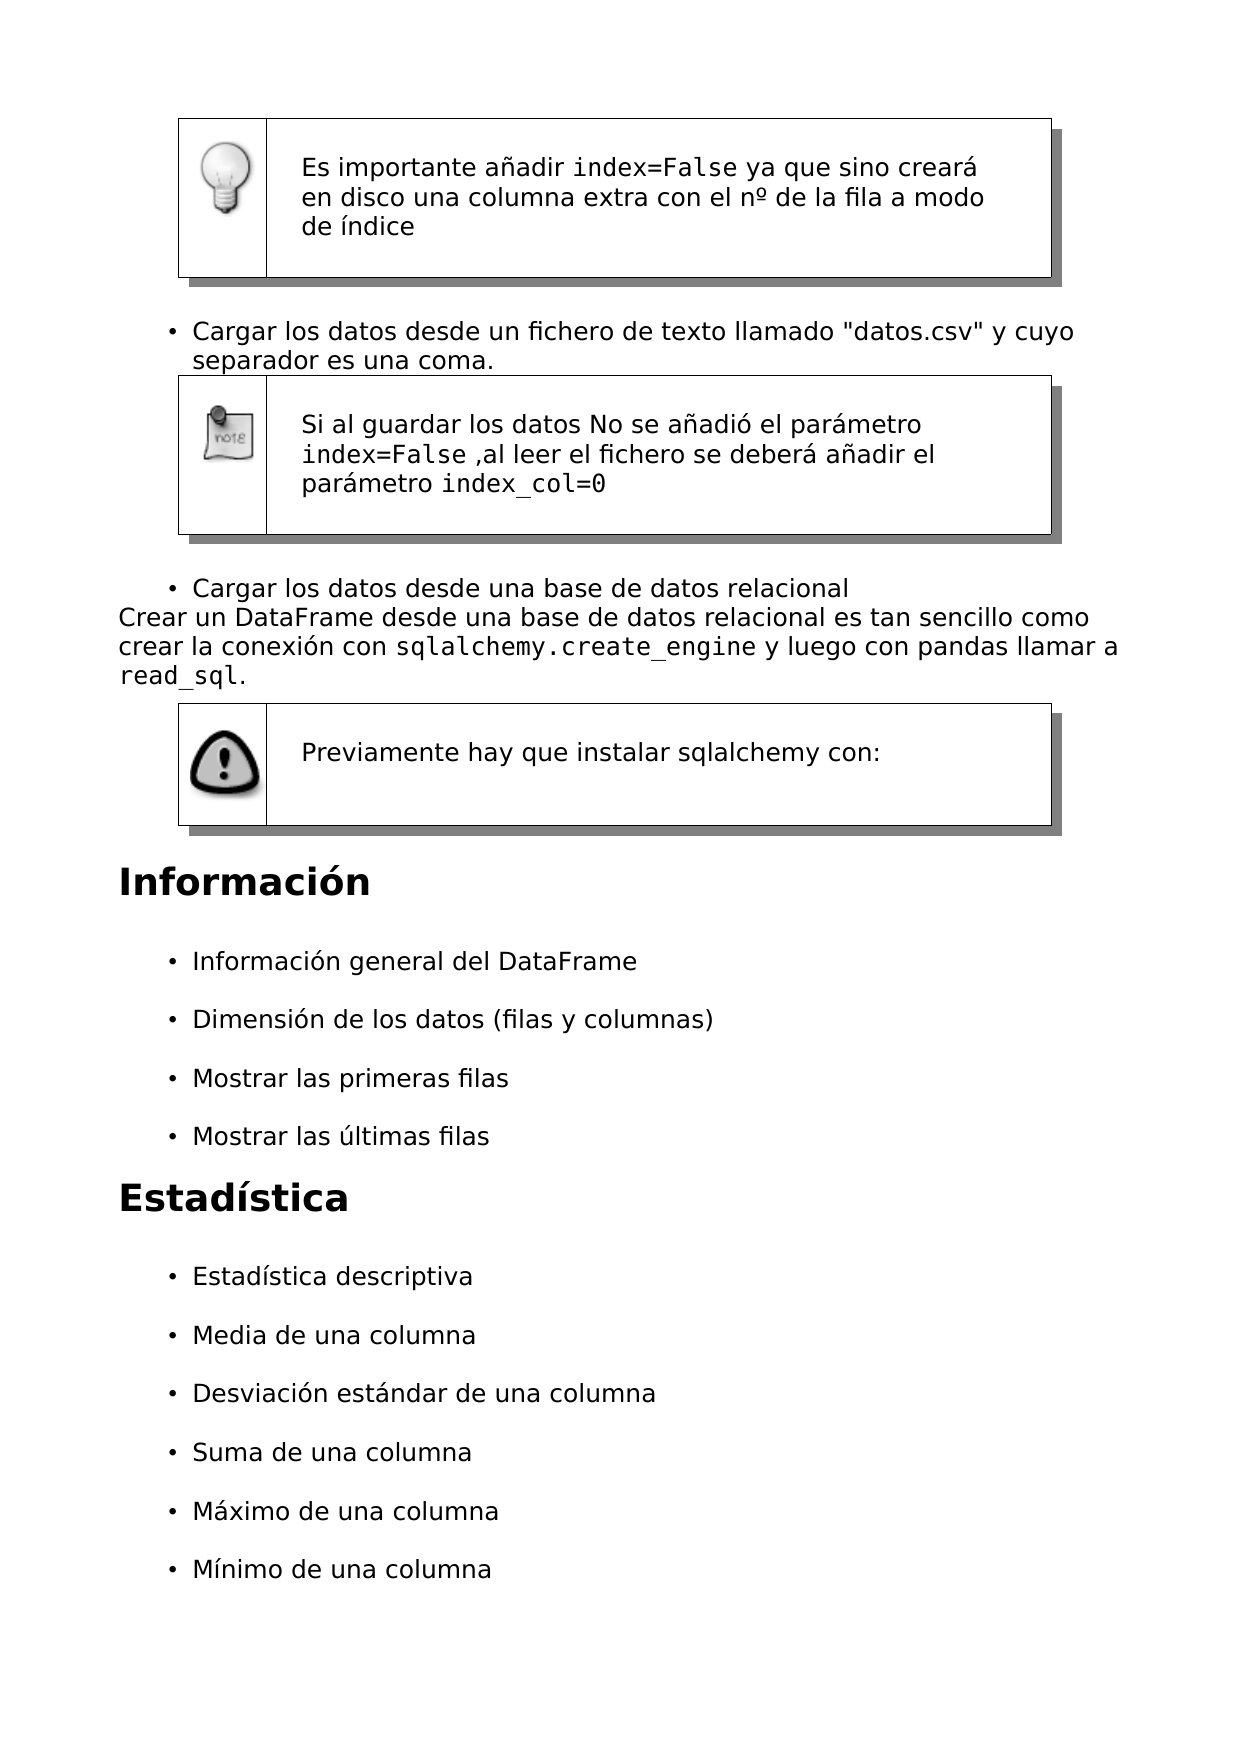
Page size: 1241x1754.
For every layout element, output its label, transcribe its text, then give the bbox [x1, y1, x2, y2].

list Cargar los datos desde una base de datos relacional [177, 574, 1122, 603]
table_header Si al guardar los datos No se añadió el parámetro index=False ,al leer el fichero se deberá añadir el parámetro index_col=0 [267, 376, 1051, 533]
subtitle Información [118, 861, 1122, 905]
table_header [179, 704, 266, 825]
list Suma de una columna [177, 1438, 1122, 1467]
list Media de una columna [177, 1321, 1122, 1350]
picture [190, 726, 266, 802]
list Estadística descriptiva [177, 1262, 1122, 1292]
table_header Previamente hay que instalar sqlalchemy con: [267, 704, 1051, 825]
list Mostrar las últimas filas [177, 1123, 1122, 1152]
table_header [179, 119, 266, 277]
list Mínimo de una columna [177, 1556, 1122, 1585]
list Dimensión de los datos (filas y columnas) [177, 1005, 1122, 1034]
list Mostrar las primeras filas [177, 1064, 1122, 1093]
list Desviación estándar de una columna [177, 1380, 1122, 1409]
picture [190, 398, 266, 474]
list Cargar los datos desde un fichero de texto llamado "datos.csv" y cuyo separador es una coma. [177, 317, 1122, 375]
text Crear un DataFrame desde una base de datos relacional es tan sencillo como crear la conexión con sqlalchemy.create_engine y luego con pandas llamar a read_sql. [118, 603, 1122, 690]
list Máximo de una columna [177, 1497, 1122, 1526]
subtitle Estadística [118, 1177, 1122, 1220]
table_header Es importante añadir index=False ya que sino creará en disco una columna extra con el nº de la fila a modo de índice [267, 119, 1051, 277]
picture [190, 141, 266, 217]
table_header [179, 376, 266, 533]
list Información general del DataFrame [177, 947, 1122, 976]
